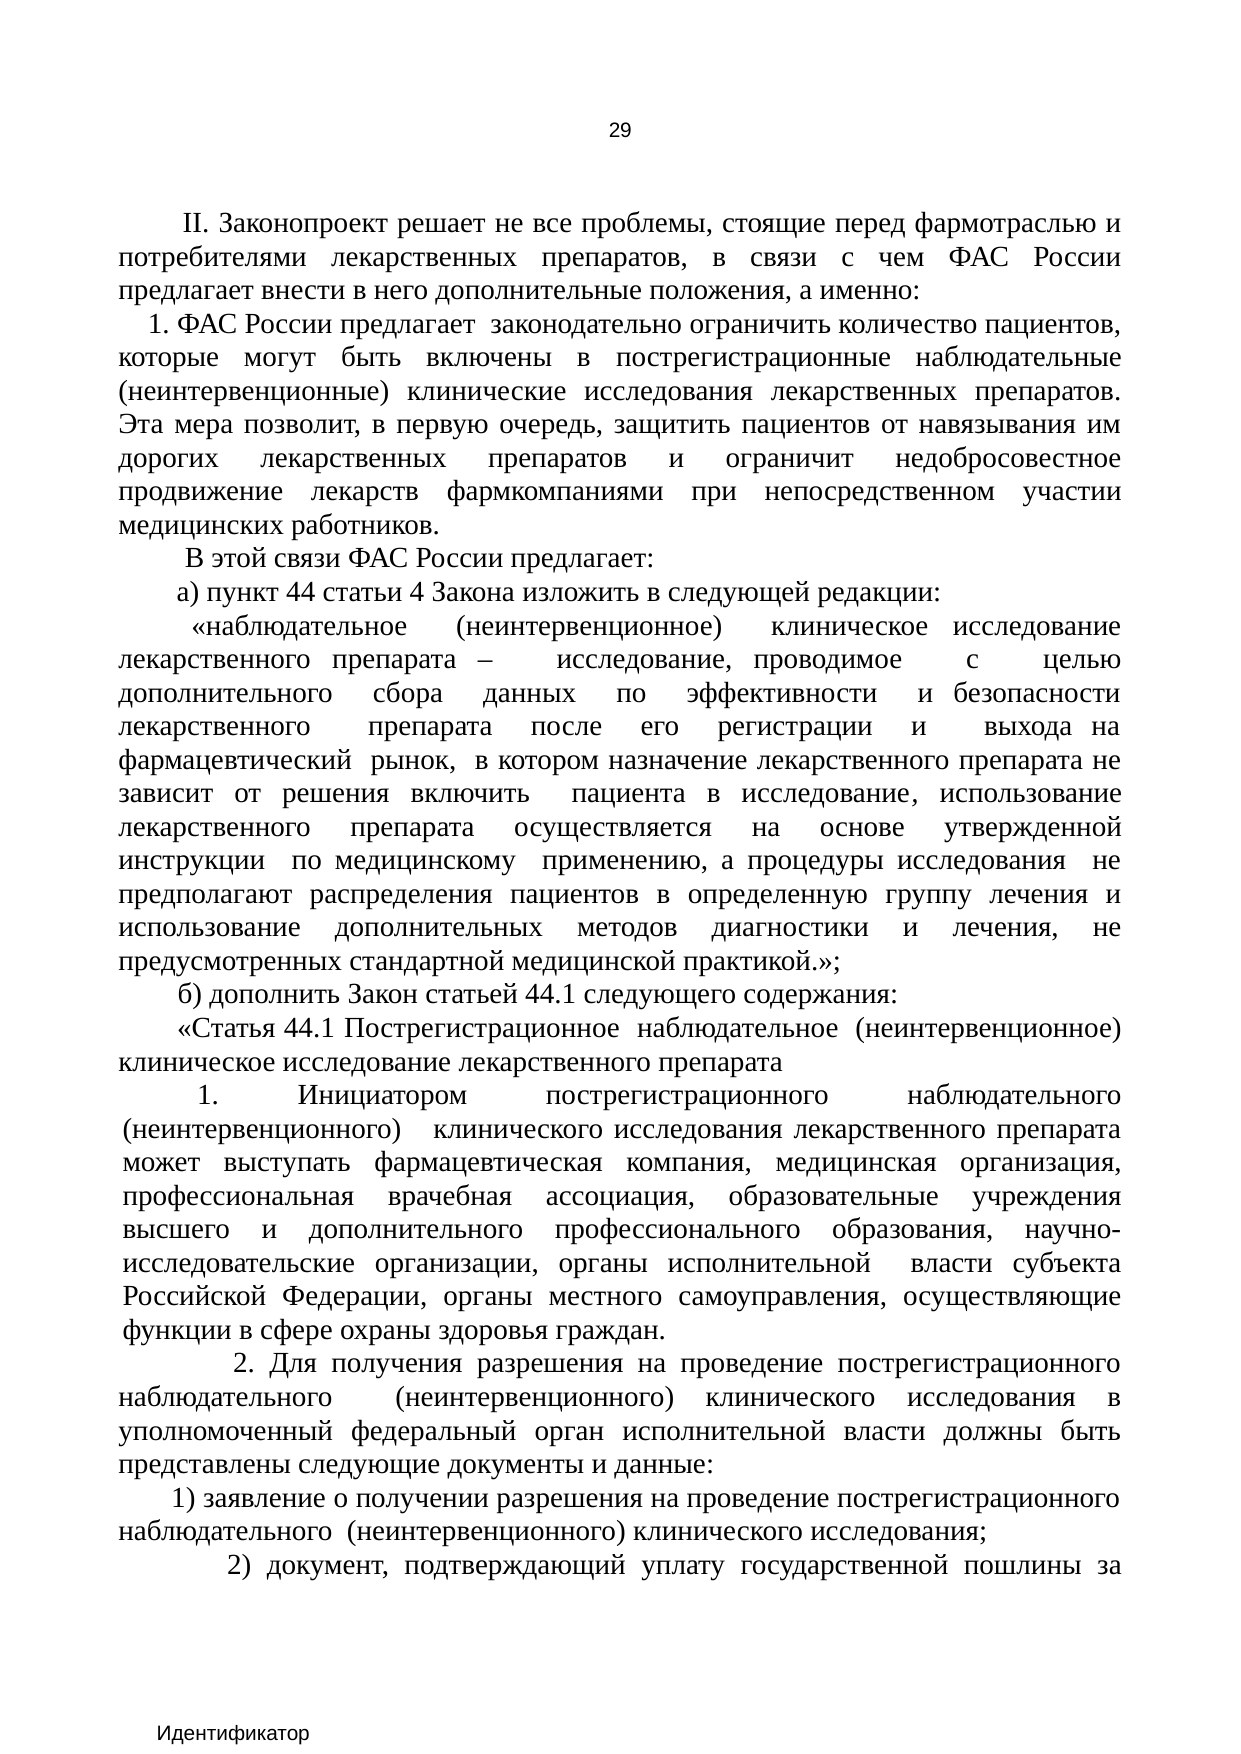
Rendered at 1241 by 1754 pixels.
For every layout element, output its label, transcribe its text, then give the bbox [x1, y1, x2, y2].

text 1. Инициатором пострегистрационного наблюдательного (неинтервенционного) клинического исследования лекарственного препарата может выступать фармацевтическая компания, медицинская организация, профессиональная врачебная ассоциация, образовательные учреждения высшего и дополнительного профессионального образования, научно-исследовательские организации, органы исполнительной власти субъекта Российской Федерации, органы местного самоуправления, осуществляющие функции в сфере охраны здоровья граждан. [118, 1077, 1122, 1346]
text «Статья 44.1 Пострегистрационное наблюдательное (неинтервенционное) клиническое исследование лекарственного препарата [118, 1010, 1122, 1077]
text 1) заявление о получении разрешения на проведение пострегистрационного наблюдательного (неинтервенционного) клинического исследования; [118, 1480, 1122, 1547]
text «наблюдательное (неинтервенционное) клиническое исследование лекарственного препарата – исследование, проводимое с целью дополнительного сбора данных по эффективности и безопасности лекарственного препарата после его регистрации и выхода на фармацевтический рынок, в котором назначение лекарственного препарата не зависит от решения включить пациента в исследование, использование лекарственного препарата осуществляется на основе утвержденной инструкции по медицинскому применению, а процедуры исследования не предполагают распределения пациентов в определенную группу лечения и использование дополнительных методов диагностики и лечения, не предусмотренных стандартной медицинской практикой.»; [118, 608, 1122, 977]
text 2. Для получения разрешения на проведение пострегистрационного наблюдательного (неинтервенционного) клинического исследования в уполномоченный федеральный орган исполнительной власти должны быть представлены следующие документы и данные: [118, 1346, 1122, 1480]
text В этой связи ФАС России предлагает: [118, 541, 1122, 574]
text 1. ФАС России предлагает законодательно ограничить количество пациентов, которые могут быть включены в пострегистрационные наблюдательные (неинтервенционные) клинические исследования лекарственных препаратов. Эта мера позволит, в первую очередь, защитить пациентов от навязывания им дорогих лекарственных препаратов и ограничит недобросовестное продвижение лекарств фармкомпаниями при непосредственном участии медицинских работников. [118, 306, 1122, 541]
text а) пункт 44 статьи 4 Закона изложить в следующей редакции: [118, 574, 1122, 608]
text б) дополнить Закон статьей 44.1 следующего содержания: [118, 977, 1122, 1010]
text 2) документ, подтверждающий уплату государственной пошлины за [118, 1547, 1122, 1580]
text II. Законопроект решает не все проблемы, стоящие перед фармотраслью и потребителями лекарственных препаратов, в связи с чем ФАС России предлагает внести в него дополнительные положения, а именно: [118, 205, 1122, 306]
